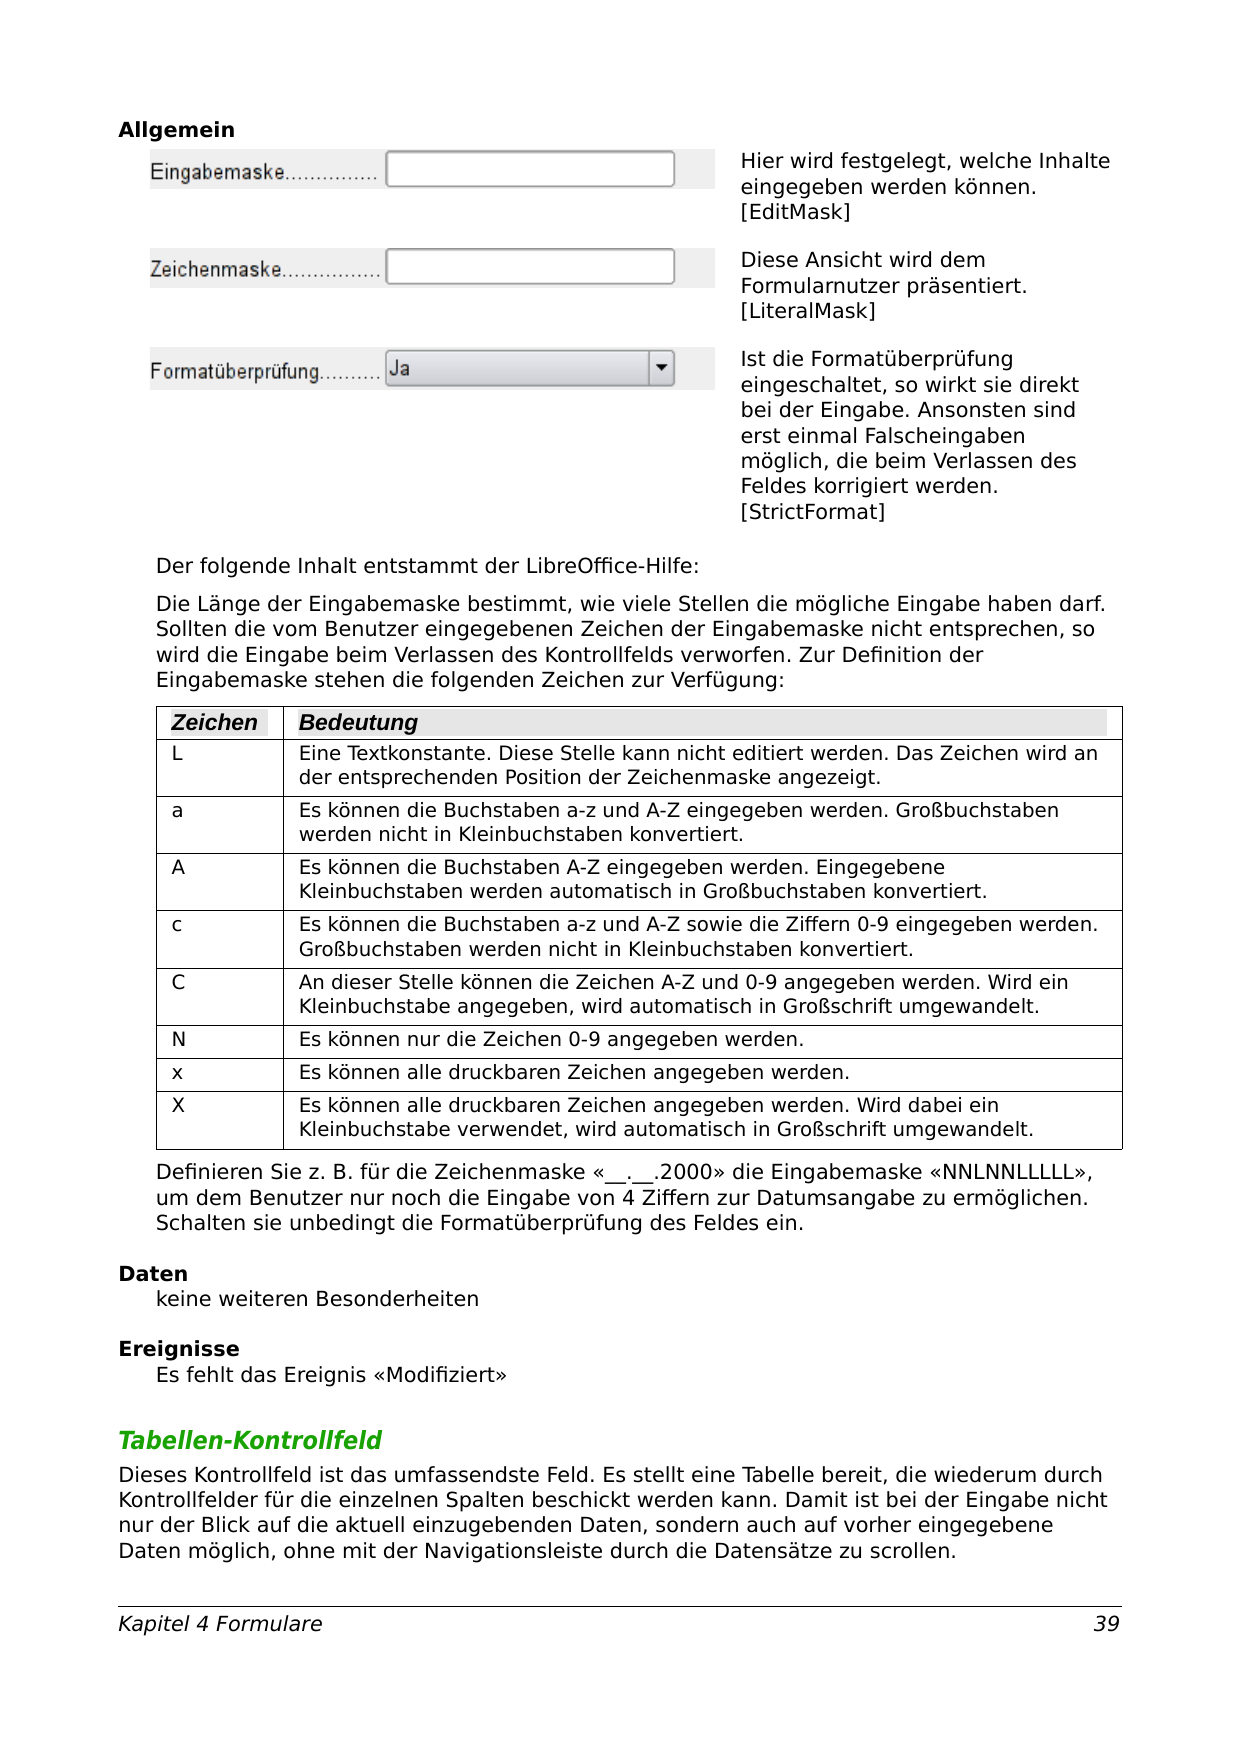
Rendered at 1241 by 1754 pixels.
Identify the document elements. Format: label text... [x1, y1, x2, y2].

table_cell [144, 243, 734, 287]
table_header [144, 144, 734, 243]
table_cell C [157, 969, 283, 1025]
table_cell Diese Ansicht wird dem Formularnutzer präsentiert. [LiteralMask] [735, 243, 1122, 342]
text Dieses Kontrollfeld ist das umfassendste Feld. Es stellt eine Tabelle bereit, die wiederum durch Kontrollfelder für die einzelnen Spalten beschickt werden kann. Damit ist bei der Eingabe nicht nur der Blick auf die aktuell einzugebenden Daten, sondern auch auf vorher eingegebene Daten möglich, ohne mit der Navigationsleiste durch die Datensätze zu scrollen. [118, 1463, 1122, 1563]
table_header Hier wird festgelegt, welche Inhalte eingegeben werden können. [EditMask] [735, 144, 1122, 243]
table_cell Es können die Buchstaben a-z und A-Z sowie die Ziffern 0-9 eingegeben werden. Großbuchstaben werden nicht in Kleinbuchstaben konvertiert. [284, 911, 1122, 968]
table_cell a [157, 797, 283, 853]
table_header Bedeutung [284, 707, 1122, 738]
list Daten [118, 1262, 1122, 1286]
table_cell [144, 348, 149, 389]
text Es fehlt das Ereignis «Modifiziert» [156, 1363, 1122, 1387]
table_cell [144, 390, 734, 542]
table_cell L [157, 740, 283, 796]
table_cell Es können alle druckbaren Zeichen angegeben werden. [284, 1059, 1122, 1091]
table_cell Es können nur die Zeichen 0-9 angegeben werden. [284, 1026, 1122, 1058]
table_cell [716, 348, 734, 389]
text keine weiteren Besonderheiten [156, 1287, 1122, 1311]
table_cell Ist die Formatüberprüfung eingeschaltet, so wirkt sie direkt bei der Eingabe. Ansonsten sind erst einmal Falscheingaben möglich, die beim Verlassen des Feldes korrigiert werden. [StrictFormat] [735, 342, 1122, 542]
text Die Länge der Eingabemaske bestimmt, wie viele Stellen die mögliche Eingabe haben darf. Sollten die vom Benutzer eingegebenen Zeichen der Eingabemaske nicht entsprechen, so wird die Eingabe beim Verlassen des Kontrollfelds verworfen. Zur Definition der Eingabemaske stehen die folgenden Zeichen zur Verfügung: [156, 592, 1122, 693]
list Ereignisse [118, 1337, 1122, 1362]
text Definieren Sie z. B. für die Zeichenmaske «__.__.2000» die Eingabemaske «NNLNNLLLLL», um dem Benutzer nur noch die Eingabe von 4 Ziffern zur Datumsangabe zu ermöglichen. Schalten sie unbedingt die Formatüberprüfung des Feldes ein. [156, 1160, 1122, 1236]
subtitle Tabellen-Kontrollfeld [118, 1426, 1122, 1455]
list Allgemein [118, 118, 1122, 142]
table_cell X [157, 1092, 283, 1148]
picture [149, 347, 716, 390]
picture [149, 248, 716, 288]
picture [149, 149, 716, 189]
table_cell A [157, 854, 283, 910]
table_cell Es können alle druckbaren Zeichen angegeben werden. Wird dabei ein Kleinbuchstabe verwendet, wird automatisch in Großschrift umgewandelt. [284, 1092, 1122, 1148]
table_cell [144, 288, 734, 342]
table_cell Es können die Buchstaben a-z und A-Z eingegeben werden. Großbuchstaben werden nicht in Kleinbuchstaben konvertiert. [284, 797, 1122, 853]
table_cell x [157, 1059, 283, 1091]
table_cell Eine Textkonstante. Diese Stelle kann nicht editiert werden. Das Zeichen wird an der entsprechenden Position der Zeichenmaske angezeigt. [284, 740, 1122, 796]
table_cell An dieser Stelle können die Zeichen A-Z und 0-9 angegeben werden. Wird ein Kleinbuchstabe angegeben, wird automatisch in Großschrift umgewandelt. [284, 969, 1122, 1025]
table_header Zeichen [157, 707, 283, 738]
text Der folgende Inhalt entstammt der LibreOffice-Hilfe: [156, 554, 1122, 578]
table_cell [144, 342, 734, 347]
table_cell c [157, 911, 283, 968]
table_cell N [157, 1026, 283, 1058]
table_cell Es können die Buchstaben A-Z eingegeben werden. Eingegebene Kleinbuchstaben werden automatisch in Großbuchstaben konvertiert. [284, 854, 1122, 910]
